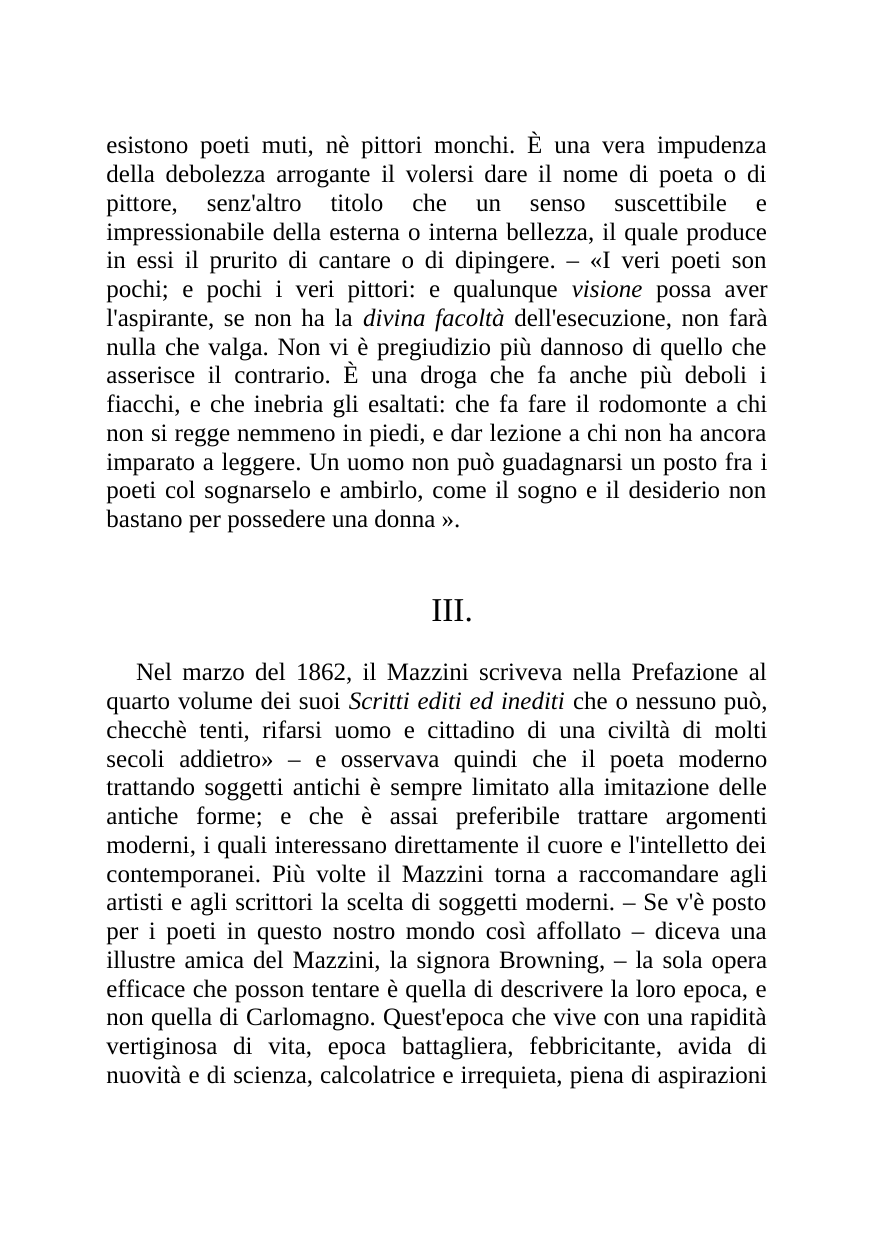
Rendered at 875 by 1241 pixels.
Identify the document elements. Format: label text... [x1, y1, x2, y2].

text III. [106, 590, 768, 629]
text Nel marzo del 1862, il Mazzini scriveva nella Prefazione al quarto volume dei suoi Scritti editi ed inediti che o nessuno può, checchè tenti, rifarsi uomo e cittadino di una civiltà di molti secoli addietro» – e osservava quindi che il poeta moderno trattando soggetti antichi è sempre limitato alla imitazione delle antiche forme; e che è assai preferibile trattare argomenti moderni, i quali interessano direttamente il cuore e l'intelletto dei contemporanei. Più volte il Mazzini torna a raccomandare agli artisti e agli scrittori la scelta di soggetti moderni. – Se v'è posto per i poeti in questo nostro mondo così affollato – diceva una illustre amica del Mazzini, la signora Browning, – la sola opera efficace che posson tentare è quella di descrivere la loro epoca, e non quella di Carlomagno. Quest'epoca che vive con una rapidità vertiginosa di vita, epoca battagliera, febbricitante, avida di nuovità e di scienza, calcolatrice e irrequieta, piena di aspirazioni [106, 657, 768, 1089]
text esistono poeti muti, nè pittori monchi. È una vera impudenza della debolezza arrogante il volersi dare il nome di poeta o di pittore, senz'altro titolo che un senso suscettibile e impressionabile della esterna o interna bellezza, il quale produce in essi il prurito di cantare o di dipingere. – «I veri poeti son pochi; e pochi i veri pittori: e qualunque visione possa aver l'aspirante, se non ha la divina facoltà dell'esecuzione, non farà nulla che valga. Non vi è pregiudizio più dannoso di quello che asserisce il contrario. È una droga che fa anche più deboli i fiacchi, e che inebria gli esaltati: che fa fare il rodomonte a chi non si regge nemmeno in piedi, e dar lezione a chi non ha ancora imparato a leggere. Un uomo non può guadagnarsi un posto fra i poeti col sognarselo e ambirlo, come il sogno e il desiderio non bastano per possedere una donna ». [106, 130, 768, 533]
